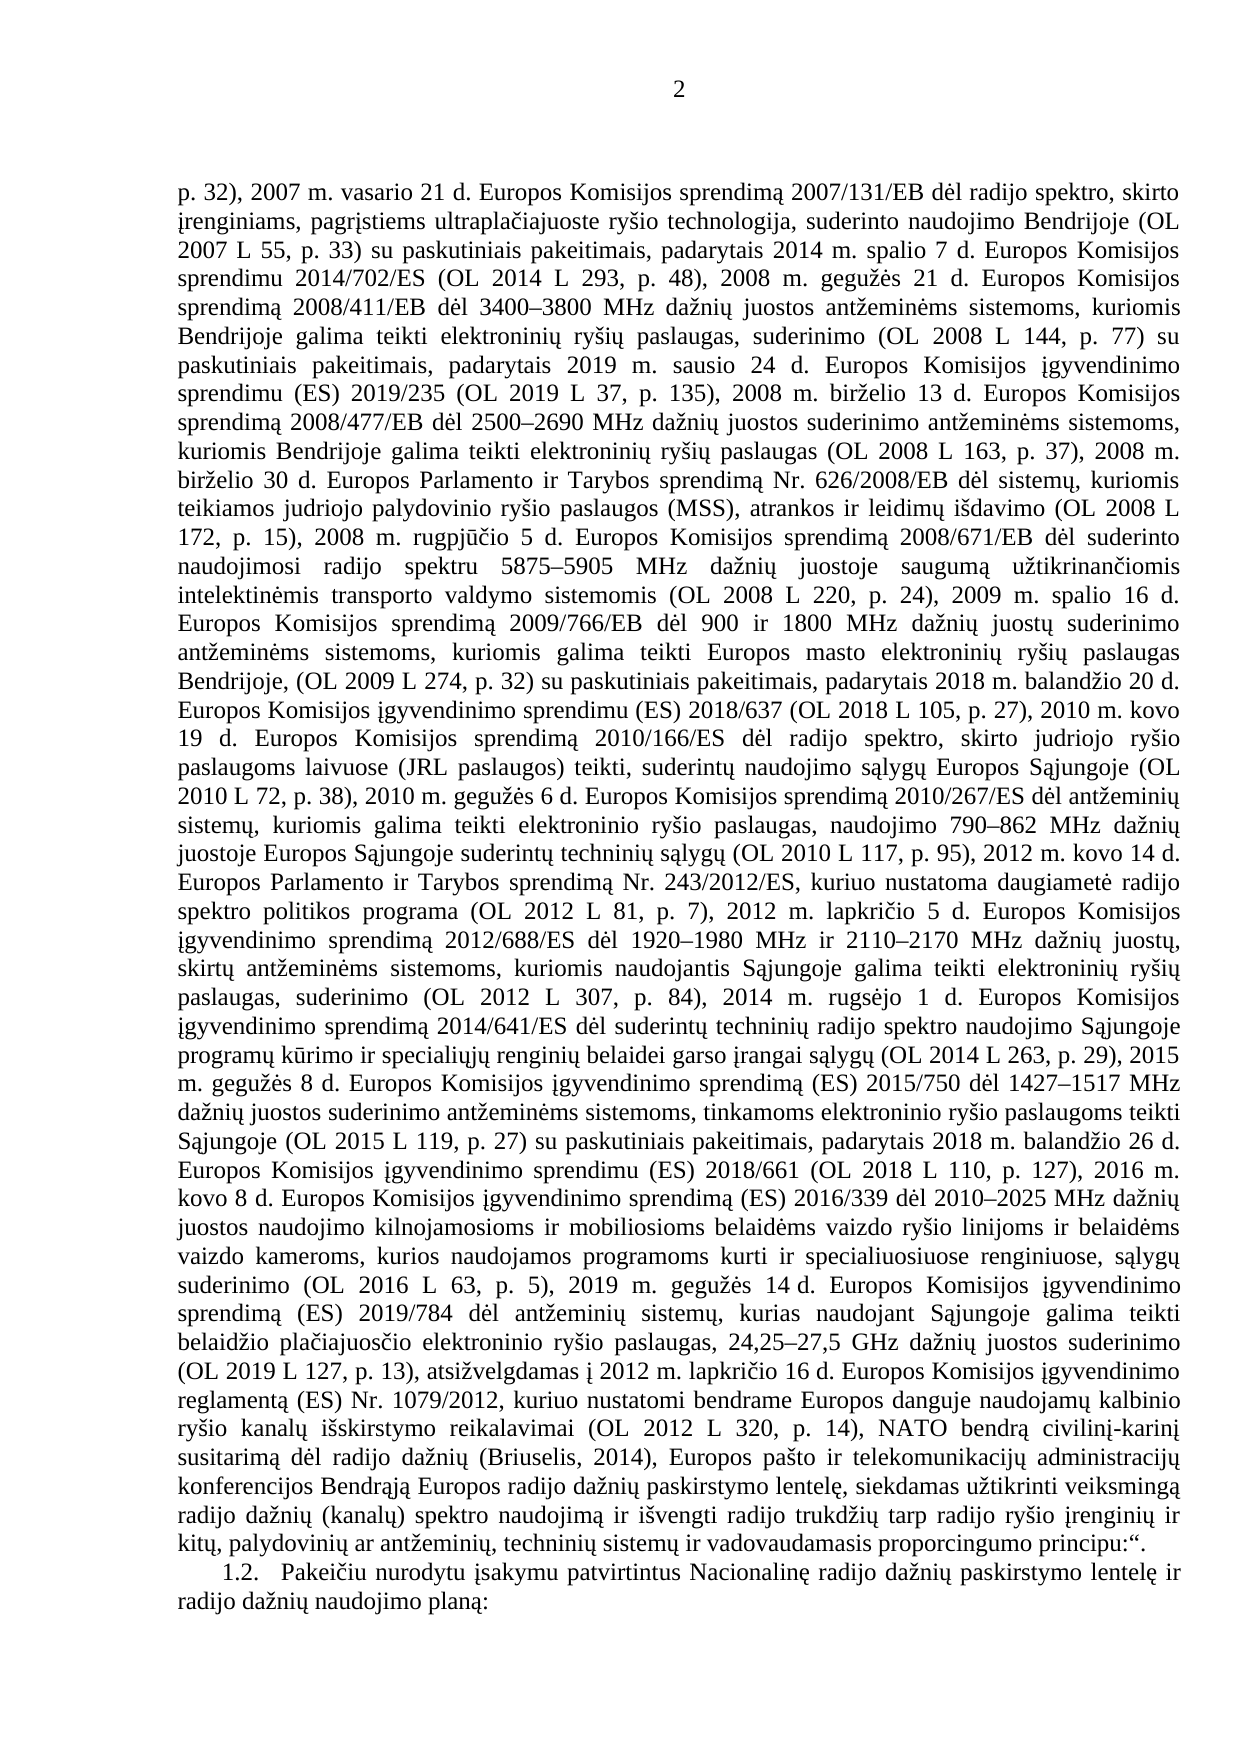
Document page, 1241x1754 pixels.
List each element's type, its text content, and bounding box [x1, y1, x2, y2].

text p. 32), 2007 m. vasario 21 d. Europos Komisijos sprendimą 2007/131/EB dėl radijo spektro, skirto įrenginiams, pagrįstiems ultraplačiajuoste ryšio technologija, suderinto naudojimo Bendrijoje (OL 2007 L 55, p. 33) su paskutiniais pakeitimais, padarytais 2014 m. spalio 7 d. Europos Komisijos sprendimu 2014/702/ES (OL 2014 L 293, p. 48), 2008 m. gegužės 21 d. Europos Komisijos sprendimą 2008/411/EB dėl 3400–3800 MHz dažnių juostos antžeminėms sistemoms, kuriomis Bendrijoje galima teikti elektroninių ryšių paslaugas, suderinimo (OL 2008 L 144, p. 77) su paskutiniais pakeitimais, padarytais 2019 m. sausio 24 d. Europos Komisijos įgyvendinimo sprendimu (ES) 2019/235 (OL 2019 L 37, p. 135), 2008 m. birželio 13 d. Europos Komisijos sprendimą 2008/477/EB dėl 2500–2690 MHz dažnių juostos suderinimo antžeminėms sistemoms, kuriomis Bendrijoje galima teikti elektroninių ryšių paslaugas (OL 2008 L 163, p. 37), 2008 m. birželio 30 d. Europos Parlamento ir Tarybos sprendimą Nr. 626/2008/EB dėl sistemų, kuriomis teikiamos judriojo palydovinio ryšio paslaugos (MSS), atrankos ir leidimų išdavimo (OL 2008 L 172, p. 15), 2008 m. rugpjūčio 5 d. Europos Komisijos sprendimą 2008/671/EB dėl suderinto naudojimosi radijo spektru 5875–5905 MHz dažnių juostoje saugumą užtikrinančiomis intelektinėmis transporto valdymo sistemomis (OL 2008 L 220, p. 24), 2009 m. spalio 16 d. Europos Komisijos sprendimą 2009/766/EB dėl 900 ir 1800 MHz dažnių juostų suderinimo antžeminėms sistemoms, kuriomis galima teikti Europos masto elektroninių ryšių paslaugas Bendrijoje, (OL 2009 L 274, p. 32) su paskutiniais pakeitimais, padarytais 2018 m. balandžio 20 d. Europos Komisijos įgyvendinimo sprendimu (ES) 2018/637 (OL 2018 L 105, p. 27), 2010 m. kovo 19 d. Europos Komisijos sprendimą 2010/166/ES dėl radijo spektro, skirto judriojo ryšio paslaugoms laivuose (JRL paslaugos) teikti, suderintų naudojimo sąlygų Europos Sąjungoje (OL 2010 L 72, p. 38), 2010 m. gegužės 6 d. Europos Komisijos sprendimą 2010/267/ES dėl antžeminių sistemų, kuriomis galima teikti elektroninio ryšio paslaugas, naudojimo 790–862 MHz dažnių juostoje Europos Sąjungoje suderintų techninių sąlygų (OL 2010 L 117, p. 95), 2012 m. kovo 14 d. Europos Parlamento ir Tarybos sprendimą Nr. 243/2012/ES, kuriuo nustatoma daugiametė radijo spektro politikos programa (OL 2012 L 81, p. 7), 2012 m. lapkričio 5 d. Europos Komisijos įgyvendinimo sprendimą 2012/688/ES dėl 1920–1980 MHz ir 2110–2170 MHz dažnių juostų, skirtų antžeminėms sistemoms, kuriomis naudojantis Sąjungoje galima teikti elektroninių ryšių paslaugas, suderinimo (OL 2012 L 307, p. 84), 2014 m. rugsėjo 1 d. Europos Komisijos įgyvendinimo sprendimą 2014/641/ES dėl suderintų techninių radijo spektro naudojimo Sąjungoje programų kūrimo ir specialiųjų renginių belaidei garso įrangai sąlygų (OL 2014 L 263, p. 29), 2015 m. gegužės 8 d. Europos Komisijos įgyvendinimo sprendimą (ES) 2015/750 dėl 1427–1517 MHz dažnių juostos suderinimo antžeminėms sistemoms, tinkamoms elektroninio ryšio paslaugoms teikti Sąjungoje (OL 2015 L 119, p. 27) su paskutiniais pakeitimais, padarytais 2018 m. balandžio 26 d. Europos Komisijos įgyvendinimo sprendimu (ES) 2018/661 (OL 2018 L 110, p. 127), 2016 m. kovo 8 d. Europos Komisijos įgyvendinimo sprendimą (ES) 2016/339 dėl 2010–2025 MHz dažnių juostos naudojimo kilnojamosioms ir mobiliosioms belaidėms vaizdo ryšio linijoms ir belaidėms vaizdo kameroms, kurios naudojamos programoms kurti ir specialiuosiuose renginiuose, sąlygų suderinimo (OL 2016 L 63, p. 5), 2019 m. gegužės 14 d. Europos Komisijos įgyvendinimo sprendimą (ES) 2019/784 dėl antžeminių sistemų, kurias naudojant Sąjungoje galima teikti belaidžio plačiajuosčio elektroninio ryšio paslaugas, 24,25–27,5 GHz dažnių juostos suderinimo (OL 2019 L 127, p. 13), atsižvelgdamas į 2012 m. lapkričio 16 d. Europos Komisijos įgyvendinimo reglamentą (ES) Nr. 1079/2012, kuriuo nustatomi bendrame Europos danguje naudojamų kalbinio ryšio kanalų išskirstymo reikalavimai (OL 2012 L 320, p. 14), NATO bendrą civilinį-karinį susitarimą dėl radijo dažnių (Briuselis, 2014), Europos pašto ir telekomunikacijų administracijų konferencijos Bendrąją Europos radijo dažnių paskirstymo lentelę, siekdamas užtikrinti veiksmingą radijo dažnių (kanalų) spektro naudojimą ir išvengti radijo trukdžių tarp radijo ryšio įrenginių ir kitų, palydovinių ar antžeminių, techninių sistemų ir vadovaudamasis proporcingumo principu:“. [177, 177, 1181, 1557]
text 1.2. Pakeičiu nurodytu įsakymu patvirtintus Nacionalinę radijo dažnių paskirstymo lentelę ir radijo dažnių naudojimo planą: [177, 1557, 1181, 1615]
